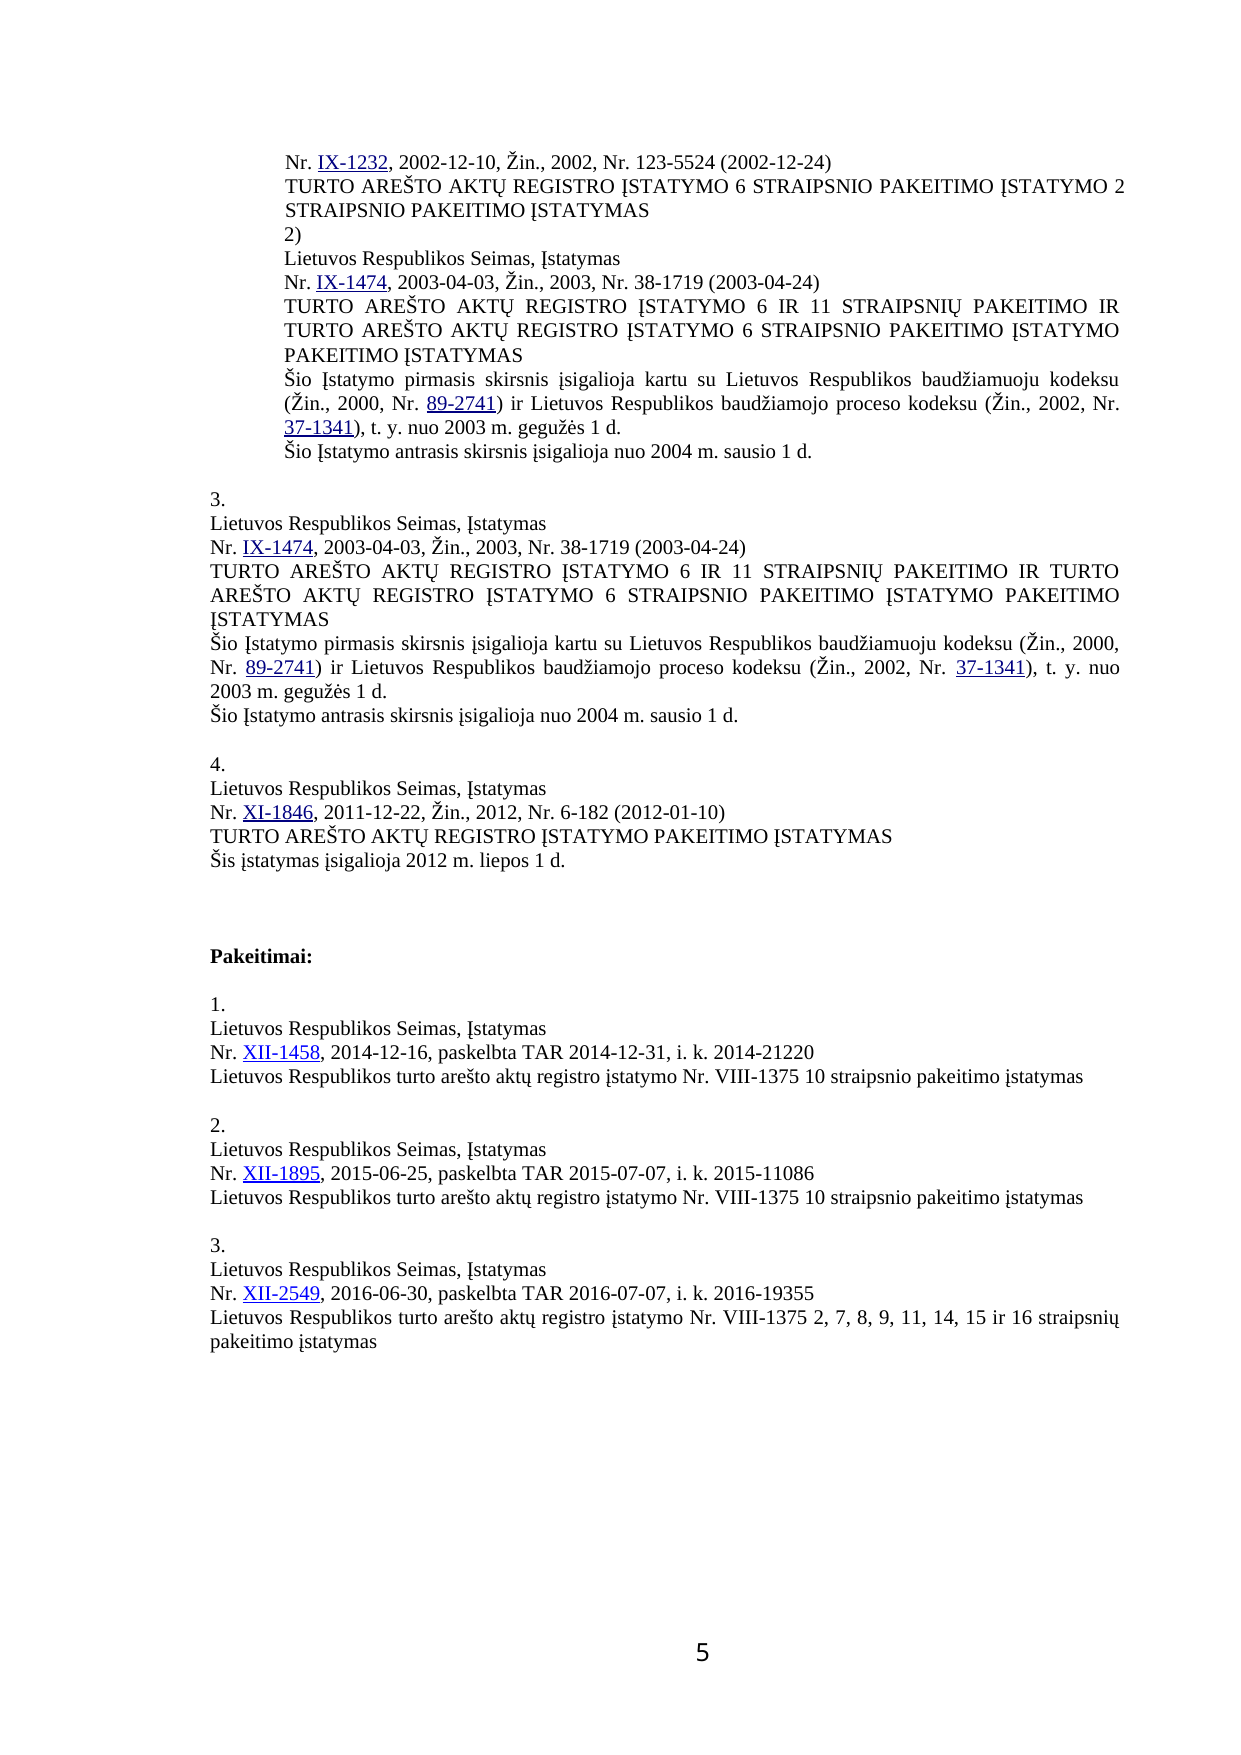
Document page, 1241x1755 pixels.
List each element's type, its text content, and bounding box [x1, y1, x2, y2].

text Šio Įstatymo pirmasis skirsnis įsigalioja kartu su Lietuvos Respublikos baudžiamuoju kodeksu (Žin., 2000, Nr. 89-2741) ir Lietuvos Respublikos baudžiamojo proceso kodeksu (Žin., 2002, Nr. 37-1341), t. y. nuo 2003 m. gegužės 1 d. [284, 367, 1120, 439]
text Nr. IX-1232, 2002-12-10, Žin., 2002, Nr. 123-5524 (2002-12-24) [210, 150, 1126, 174]
text TURTO AREŠTO AKTŲ REGISTRO ĮSTATYMO 6 IR 11 STRAIPSNIŲ PAKEITIMO IR TURTO AREŠTO AKTŲ REGISTRO ĮSTATYMO 6 STRAIPSNIO PAKEITIMO ĮSTATYMO PAKEITIMO ĮSTATYMAS [210, 559, 1120, 631]
text Šis įstatymas įsigalioja 2012 m. liepos 1 d. [210, 848, 1120, 872]
text Šio Įstatymo pirmasis skirsnis įsigalioja kartu su Lietuvos Respublikos baudžiamuoju kodeksu (Žin., 2000, Nr. 89-2741) ir Lietuvos Respublikos baudžiamojo proceso kodeksu (Žin., 2002, Nr. 37-1341), t. y. nuo 2003 m. gegužės 1 d. [210, 631, 1120, 703]
text Nr. XII-1458, 2014-12-16, paskelbta TAR 2014-12-31, i. k. 2014-21220 [210, 1040, 1120, 1064]
text Lietuvos Respublikos Seimas, Įstatymas [210, 1016, 1120, 1040]
text TURTO AREŠTO AKTŲ REGISTRO ĮSTATYMO 6 STRAIPSNIO PAKEITIMO ĮSTATYMO 2 STRAIPSNIO PAKEITIMO ĮSTATYMAS [285, 174, 1126, 222]
text 3. [210, 1233, 1120, 1257]
text Lietuvos Respublikos turto arešto aktų registro įstatymo Nr. VIII-1375 10 straipsnio pakeitimo įstatymas [210, 1064, 1120, 1088]
text 4. [210, 752, 1120, 776]
text Pakeitimai: [210, 944, 1120, 968]
text Lietuvos Respublikos turto arešto aktų registro įstatymo Nr. VIII-1375 2, 7, 8, 9, 11, 14, 15 ir 16 straipsnių pakeitimo įstatymas [210, 1305, 1120, 1353]
text TURTO AREŠTO AKTŲ REGISTRO ĮSTATYMO 6 IR 11 STRAIPSNIŲ PAKEITIMO IR TURTO AREŠTO AKTŲ REGISTRO ĮSTATYMO 6 STRAIPSNIO PAKEITIMO ĮSTATYMO PAKEITIMO ĮSTATYMAS [284, 294, 1120, 367]
text Lietuvos Respublikos turto arešto aktų registro įstatymo Nr. VIII-1375 10 straipsnio pakeitimo įstatymas [210, 1185, 1120, 1209]
text 2) [210, 222, 1120, 246]
text Lietuvos Respublikos Seimas, Įstatymas [210, 511, 1120, 535]
text Šio Įstatymo antrasis skirsnis įsigalioja nuo 2004 m. sausio 1 d. [210, 439, 1120, 463]
text Lietuvos Respublikos Seimas, Įstatymas [210, 1137, 1120, 1161]
text 2. [210, 1112, 1120, 1137]
text Nr. XII-1895, 2015-06-25, paskelbta TAR 2015-07-07, i. k. 2015-11086 [210, 1161, 1120, 1185]
text Šio Įstatymo antrasis skirsnis įsigalioja nuo 2004 m. sausio 1 d. [210, 703, 1120, 727]
text Nr. XII-2549, 2016-06-30, paskelbta TAR 2016-07-07, i. k. 2016-19355 [210, 1281, 1120, 1305]
text TURTO AREŠTO AKTŲ REGISTRO ĮSTATYMO PAKEITIMO ĮSTATYMAS [210, 824, 1120, 848]
text 3. [210, 487, 1120, 511]
text Lietuvos Respublikos Seimas, Įstatymas [210, 1257, 1120, 1281]
text Nr. IX-1474, 2003-04-03, Žin., 2003, Nr. 38-1719 (2003-04-24) [210, 270, 1120, 294]
text Nr. XI-1846, 2011-12-22, Žin., 2012, Nr. 6-182 (2012-01-10) [210, 800, 1120, 824]
text 1. [210, 992, 1120, 1016]
text Nr. IX-1474, 2003-04-03, Žin., 2003, Nr. 38-1719 (2003-04-24) [210, 535, 1120, 559]
text Lietuvos Respublikos Seimas, Įstatymas [210, 246, 1120, 270]
text Lietuvos Respublikos Seimas, Įstatymas [210, 776, 1120, 800]
